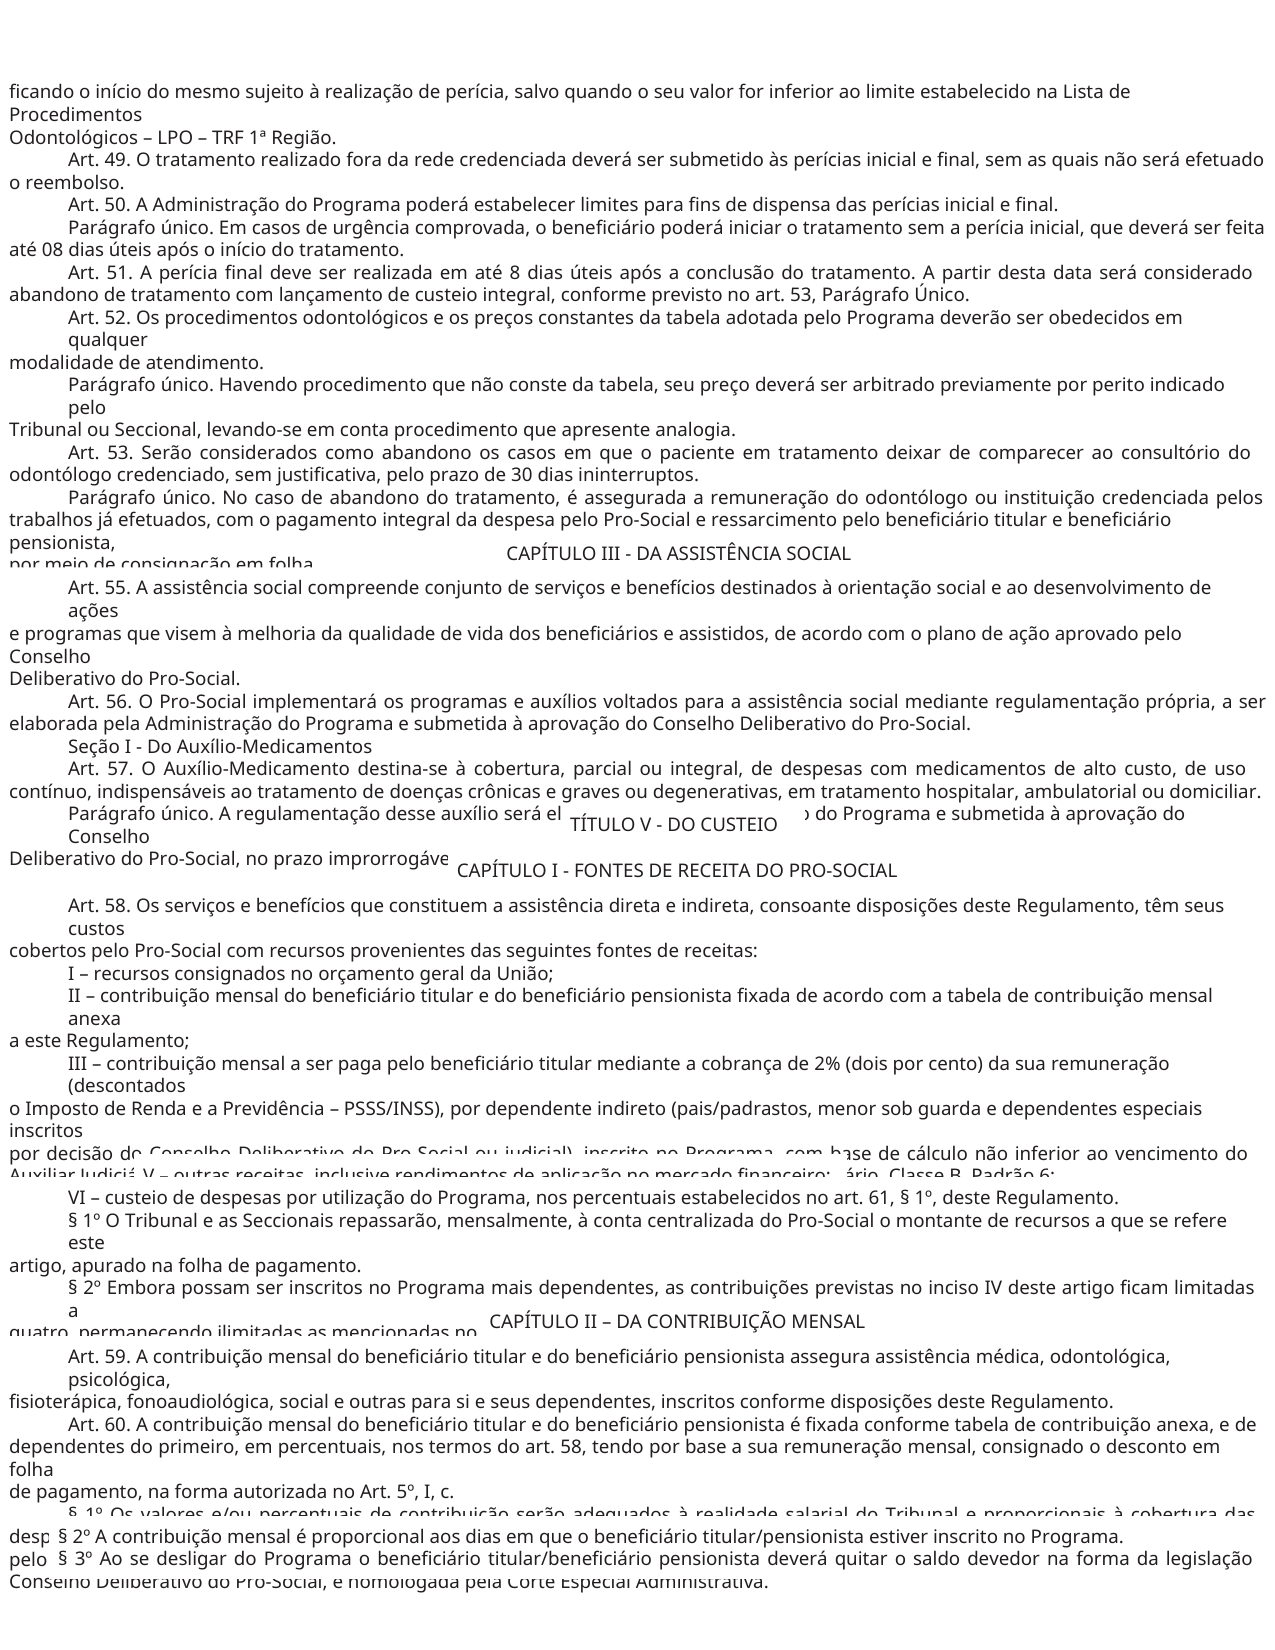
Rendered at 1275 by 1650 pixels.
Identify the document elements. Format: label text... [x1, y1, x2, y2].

text fisioterápica, fonoaudiológica, social e outras para si e seus dependentes, inscritos conforme disposições deste Regulamento. [9, 1391, 1266, 1413]
text até 08 dias úteis após o início do tratamento. [9, 239, 1266, 261]
text Art. 60. A contribuição mensal do beneficiário titular e do beneficiário pensionista é fixada conforme tabela de contribuição anexa, e de [68, 1413, 1266, 1436]
text ficando o início do mesmo sujeito à realização de perícia, salvo quando o seu valor for inferior ao limite estabelecido na Lista de Procedimentos [9, 80, 1266, 126]
text quatro, permanecendo ilimitadas as mencionadas no III. [9, 1322, 480, 1336]
text Art. 50. A Administração do Programa poderá estabelecer limites para fins de dispensa das perícias inicial e final. [68, 194, 1266, 216]
text § 2º Embora possam ser inscritos no Programa mais dependentes, as contribuições previstas no inciso IV deste artigo ficam limitadas a [68, 1277, 1266, 1322]
text e programas que visem à melhoria da qualidade de vida dos beneficiários e assistidos, de acordo com o plano de ação aprovado pelo Conselho [9, 623, 1266, 668]
text Art. 51. A perícia final deve ser realizada em até 8 dias úteis após a conclusão do tratamento. A partir desta data será considerado [68, 261, 1266, 284]
text odontólogo credenciado, sem justificativa, pelo prazo de 30 dias ininterruptos. [9, 464, 1266, 486]
text V – outras receitas, inclusive rendimentos de aplicação no mercado financeiro; [143, 1163, 838, 1177]
text II – contribuição mensal do beneficiário titular e do beneficiário pensionista fixada de acordo com a tabela de contribuição mensal anexa [68, 985, 1266, 1030]
text dependentes do primeiro, em percentuais, nos termos do art. 58, tendo por base a sua remuneração mensal, consignado o desconto em folha [9, 1436, 1266, 1481]
text Odontológicos – LPO – TRF 1ª Região. [9, 126, 1266, 149]
text VI – custeio de despesas por utilização do Programa, nos percentuais estabelecidos no art. 61, § 1º, deste Regulamento. [68, 1186, 1266, 1209]
text contínuo, indispensáveis ao tratamento de doenças crônicas e graves ou degenerativas, em tratamento hospitalar, ambulatorial ou domiciliar. [9, 780, 1266, 803]
text Art. 49. O tratamento realizado fora da rede credenciada deverá ser submetido às perícias inicial e final, sem as quais não será efetuado [68, 149, 1266, 171]
text I – recursos consignados no orçamento geral da União; [68, 962, 1266, 985]
text Art. 58. Os serviços e benefícios que constituem a assistência direta e indireta, consoante disposições deste Regulamento, têm seus custos [68, 893, 1266, 940]
text elaborada pela Administração do Programa e submetida à aprovação do Conselho Deliberativo do Pro-Social. [9, 713, 1266, 735]
text abandono de tratamento com lançamento de custeio integral, conforme previsto no art. 53, Parágrafo Único. [9, 284, 1266, 306]
text Conselho Deliberativo do Pro-Social, e homologada pela Corte Especial Administrativa. [9, 1571, 466, 1593]
text a este Regulamento; [9, 1030, 1266, 1052]
text trabalhos já efetuados, com o pagamento integral da despesa pelo Pro-Social e ressarcimento pelo beneficiário titular e beneficiário pensionista, [9, 509, 1266, 554]
text [887, 554, 1266, 567]
text o Imposto de Renda e a Previdência – PSSS/INSS), por dependente indireto (pais/padrastos, menor sob guarda e dependentes especiais inscritos [9, 1097, 1266, 1142]
text quatro, permanecendo ilimitadas as mencionadas no III. [909, 1322, 1266, 1336]
text Art. 52. Os procedimentos odontológicos e os preços constantes da tabela adotada pelo Programa deverão ser obedecidos em qualquer [68, 306, 1266, 351]
text Auxiliar Judiciário, Classe C, Padrão 11, e não superior a 3 vezes o vencimento do Analista Judiciário, Classe B, Padrão 6; [847, 1165, 1266, 1177]
text CAPÍTULO III - DA ASSISTÊNCIA SOCIAL [506, 542, 878, 565]
text Art. 56. O Pro-Social implementará os programas e auxílios voltados para a assistência social mediante regulamentação própria, a ser [68, 690, 1266, 713]
text CAPÍTULO I - FONTES DE RECEITA DO PRO-SOCIAL [457, 859, 943, 882]
text Art. 59. A contribuição mensal do beneficiário titular e do beneficiário pensionista assegura assistência médica, odontológica, psicológica, [68, 1344, 1266, 1391]
text Tribunal ou Seccional, levando-se em conta procedimento que apresente analogia. [9, 419, 1266, 441]
text Art. 57. O Auxílio-Medicamento destina-se à cobertura, parcial ou integral, de despesas com medicamentos de alto custo, de uso [68, 758, 1266, 780]
text § 1º O Tribunal e as Seccionais repassarão, mensalmente, à conta centralizada do Pro-Social o montante de recursos a que se refere este [68, 1209, 1266, 1254]
text Parágrafo único. No caso de abandono do tratamento, é assegurada a remuneração do odontólogo ou instituição credenciada pelos [68, 486, 1266, 509]
text de pagamento, na forma autorizada no Art. 5º, I, c. [9, 1481, 1266, 1503]
text artigo, apurado na folha de pagamento. [9, 1254, 1266, 1277]
text CAPÍTULO II – DA CONTRIBUIÇÃO MENSAL [489, 1310, 901, 1333]
text o reembolso. [9, 171, 1266, 194]
text Art. 55. A assistência social compreende conjunto de serviços e benefícios destinados à orientação social e ao desenvolvimento de ações [68, 576, 1266, 623]
text Conselho Deliberativo do Pro-Social, e homologada pela Corte Especial Administrativa. [582, 1579, 1266, 1593]
text § 1º Os valores e/ou percentuais de contribuição serão adequados à realidade salarial do Tribunal e proporcionais à cobertura das [68, 1503, 1266, 1516]
text Parágrafo único. Havendo procedimento que não conste da tabela, seu preço deverá ser arbitrado previamente por perito indicado pelo [68, 374, 1266, 419]
text por decisão do Conselho Deliberativo do Pro-Social ou judicial), inscrito no Programa, com base de cálculo não inferior ao vencimento do [9, 1142, 1266, 1165]
text § 2º A contribuição mensal é proporcional aos dias em que o beneficiário titular/pensionista estiver inscrito no Programa. [58, 1524, 1266, 1548]
text Deliberativo do Pro-Social, no prazo improrrogável de 180 dias. [9, 848, 1266, 870]
text Deliberativo do Pro-Social. [9, 668, 1266, 690]
text Art. 53. Serão considerados como abandono os casos em que o paciente em tratamento deixar de comparecer ao consultório do [68, 441, 1266, 464]
text modalidade de atendimento. [9, 351, 1266, 374]
text § 3º Ao se desligar do Programa o beneficiário titular/beneficiário pensionista deverá quitar o saldo devedor na forma da legislação [58, 1548, 1266, 1570]
text cobertos pelo Pro-Social com recursos provenientes das seguintes fontes de receitas: [9, 940, 1266, 962]
text Parágrafo único. Em casos de urgência comprovada, o beneficiário poderá iniciar o tratamento sem a perícia inicial, que deverá ser feita [68, 216, 1266, 239]
text por meio de consignação em folha. [9, 554, 497, 567]
text Parágrafo único. A regulamentação desse auxílio será elaborada pela Administração do Programa e submetida à aprovação do Conselho [68, 803, 1266, 848]
text III – contribuição mensal a ser paga pelo beneficiário titular mediante a cobrança de 2% (dois por cento) da sua remuneração (descontados [68, 1052, 1266, 1097]
text Seção I - Do Auxílio-Medicamentos [68, 735, 1266, 758]
text TÍTULO V - DO CUSTEIO [570, 813, 796, 836]
